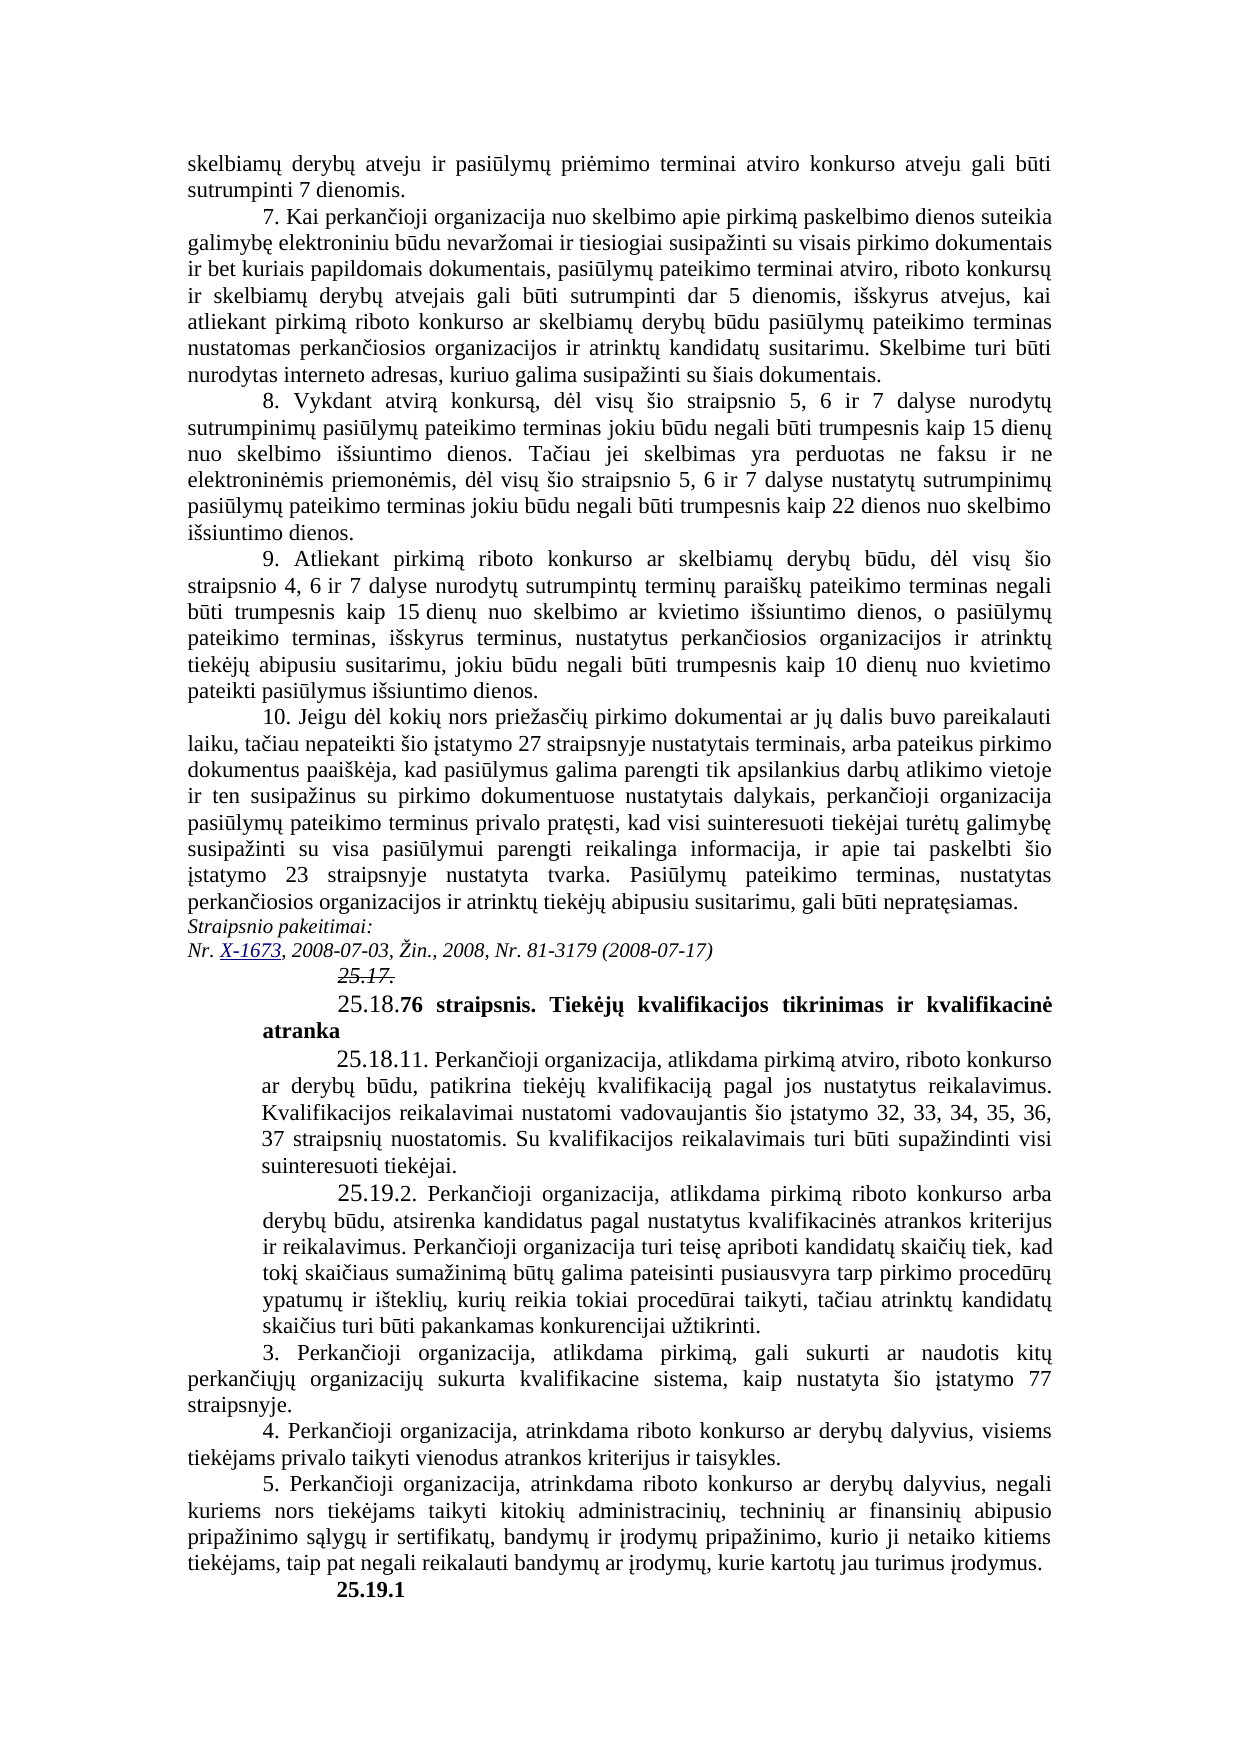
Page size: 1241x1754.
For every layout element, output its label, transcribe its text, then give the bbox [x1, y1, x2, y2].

text skelbiamų derybų atveju ir pasiūlymų priėmimo terminai atviro konkurso atveju gali būti sutrumpinti 7 dienomis. [187, 150, 1053, 203]
text Straipsnio pakeitimai: [187, 914, 1053, 938]
text 8. Vykdant atvirą konkursą, dėl visų šio straipsnio 5, 6 ir 7 dalyse nurodytų sutrumpinimų pasiūlymų pateikimo terminas jokiu būdu negali būti trumpesnis kaip 15 dienų nuo skelbimo išsiuntimo dienos. Tačiau jei skelbimas yra perduotas ne faksu ir ne elektroninėmis priemonėmis, dėl visų šio straipsnio 5, 6 ir 7 dalyse nustatytų sutrumpinimų pasiūlymų pateikimo terminas jokiu būdu negali būti trumpesnis kaip 22 dienos nuo skelbimo išsiuntimo dienos. [187, 387, 1053, 545]
subtitle 76 straipsnis. Tiekėjų kvalifikacijos tikrinimas ir kvalifikacinė atranka [187, 989, 1053, 1044]
text 5. Perkančioji organizacija, atrinkdama riboto konkurso ar derybų dalyvius, negali kuriems nors tiekėjams taikyti kitokių administracinių, techninių ar finansinių abipusio pripažinimo sąlygų ir sertifikatų, bandymų ir įrodymų pripažinimo, kurio ji netaiko kitiems tiekėjams, taip pat negali reikalauti bandymų ar įrodymų, kurie kartotų jau turimus įrodymus. [187, 1470, 1053, 1576]
text Nr. X-1673, 2008-07-03, Žin., 2008, Nr. 81-3179 (2008-07-17) [187, 938, 1053, 962]
text 10. Jeigu dėl kokių nors priežasčių pirkimo dokumentai ar jų dalis buvo pareikalauti laiku, tačiau nepateikti šio įstatymo 27 straipsnyje nustatytais terminais, arba pateikus pirkimo dokumentus paaiškėja, kad pasiūlymus galima parengti tik apsilankius darbų atlikimo vietoje ir ten susipažinus su pirkimo dokumentuose nustatytais dalykais, perkančioji organizacija pasiūlymų pateikimo terminus privalo pratęsti, kad visi suinteresuoti tiekėjai turėtų galimybę susipažinti su visa pasiūlymui parengti reikalinga informacija, ir apie tai paskelbti šio įstatymo 23 straipsnyje nustatyta tvarka. Pasiūlymų pateikimo terminas, nustatytas perkančiosios organizacijos ir atrinktų tiekėjų abipusiu susitarimu, gali būti nepratęsiamas. [187, 703, 1053, 914]
text 9. Atliekant pirkimą riboto konkurso ar skelbiamų derybų būdu, dėl visų šio straipsnio 4, 6 ir 7 dalyse nurodytų sutrumpintų terminų paraiškų pateikimo terminas negali būti trumpesnis kaip 15 dienų nuo skelbimo ar kvietimo išsiuntimo dienos, o pasiūlymų pateikimo terminas, išskyrus terminus, nustatytus perkančiosios organizacijos ir atrinktų tiekėjų abipusiu susitarimu, jokiu būdu negali būti trumpesnis kaip 10 dienų nuo kvietimo pateikti pasiūlymus išsiuntimo dienos. [187, 545, 1053, 703]
text 7. Kai perkančioji organizacija nuo skelbimo apie pirkimą paskelbimo dienos suteikia galimybę elektroniniu būdu nevaržomai ir tiesiogiai susipažinti su visais pirkimo dokumentais ir bet kuriais papildomais dokumentais, pasiūlymų pateikimo terminai atviro, riboto konkursų ir skelbiamų derybų atvejais gali būti sutrumpinti dar 5 dienomis, išskyrus atvejus, kai atliekant pirkimą riboto konkurso ar skelbiamų derybų būdu pasiūlymų pateikimo terminas nustatomas perkančiosios organizacijos ir atrinktų kandidatų susitarimu. Skelbime turi būti nurodytas interneto adresas, kuriuo galima susipažinti su šiais dokumentais. [187, 203, 1053, 387]
text 3. Perkančioji organizacija, atlikdama pirkimą, gali sukurti ar naudotis kitų perkančiųjų organizacijų sukurta kvalifikacine sistema, kaip nustatyta šio įstatymo 77 straipsnyje. [187, 1338, 1053, 1418]
subtitle 2. Perkančioji organizacija, atlikdama pirkimą riboto konkurso arba derybų būdu, atsirenka kandidatus pagal nustatytus kvalifikacinės atrankos kriterijus ir reikalavimus. Perkančioji organizacija turi teisę apriboti kandidatų skaičių tiek, kad tokį skaičiaus sumažinimą būtų galima pateisinti pusiausvyra tarp pirkimo procedūrų ypatumų ir išteklių, kurių reikia tokiai procedūrai taikyti, tačiau atrinktų kandidatų skaičius turi būti pakankamas konkurencijai užtikrinti. [187, 1178, 1053, 1338]
text 4. Perkančioji organizacija, atrinkdama riboto konkurso ar derybų dalyvius, visiems tiekėjams privalo taikyti vienodus atrankos kriterijus ir taisykles. [187, 1418, 1053, 1470]
subtitle 1. Perkančioji organizacija, atlikdama pirkimą atviro, riboto konkurso ar derybų būdu, patikrina tiekėjų kvalifikaciją pagal jos nustatytus reikalavimus. Kvalifikacijos reikalavimai nustatomi vadovaujantis šio įstatymo 32, 33, 34, 35, 36, 37 straipsnių nuostatomis. Su kvalifikacijos reikalavimais turi būti supažindinti visi suinteresuoti tiekėjai. [187, 1044, 1053, 1178]
